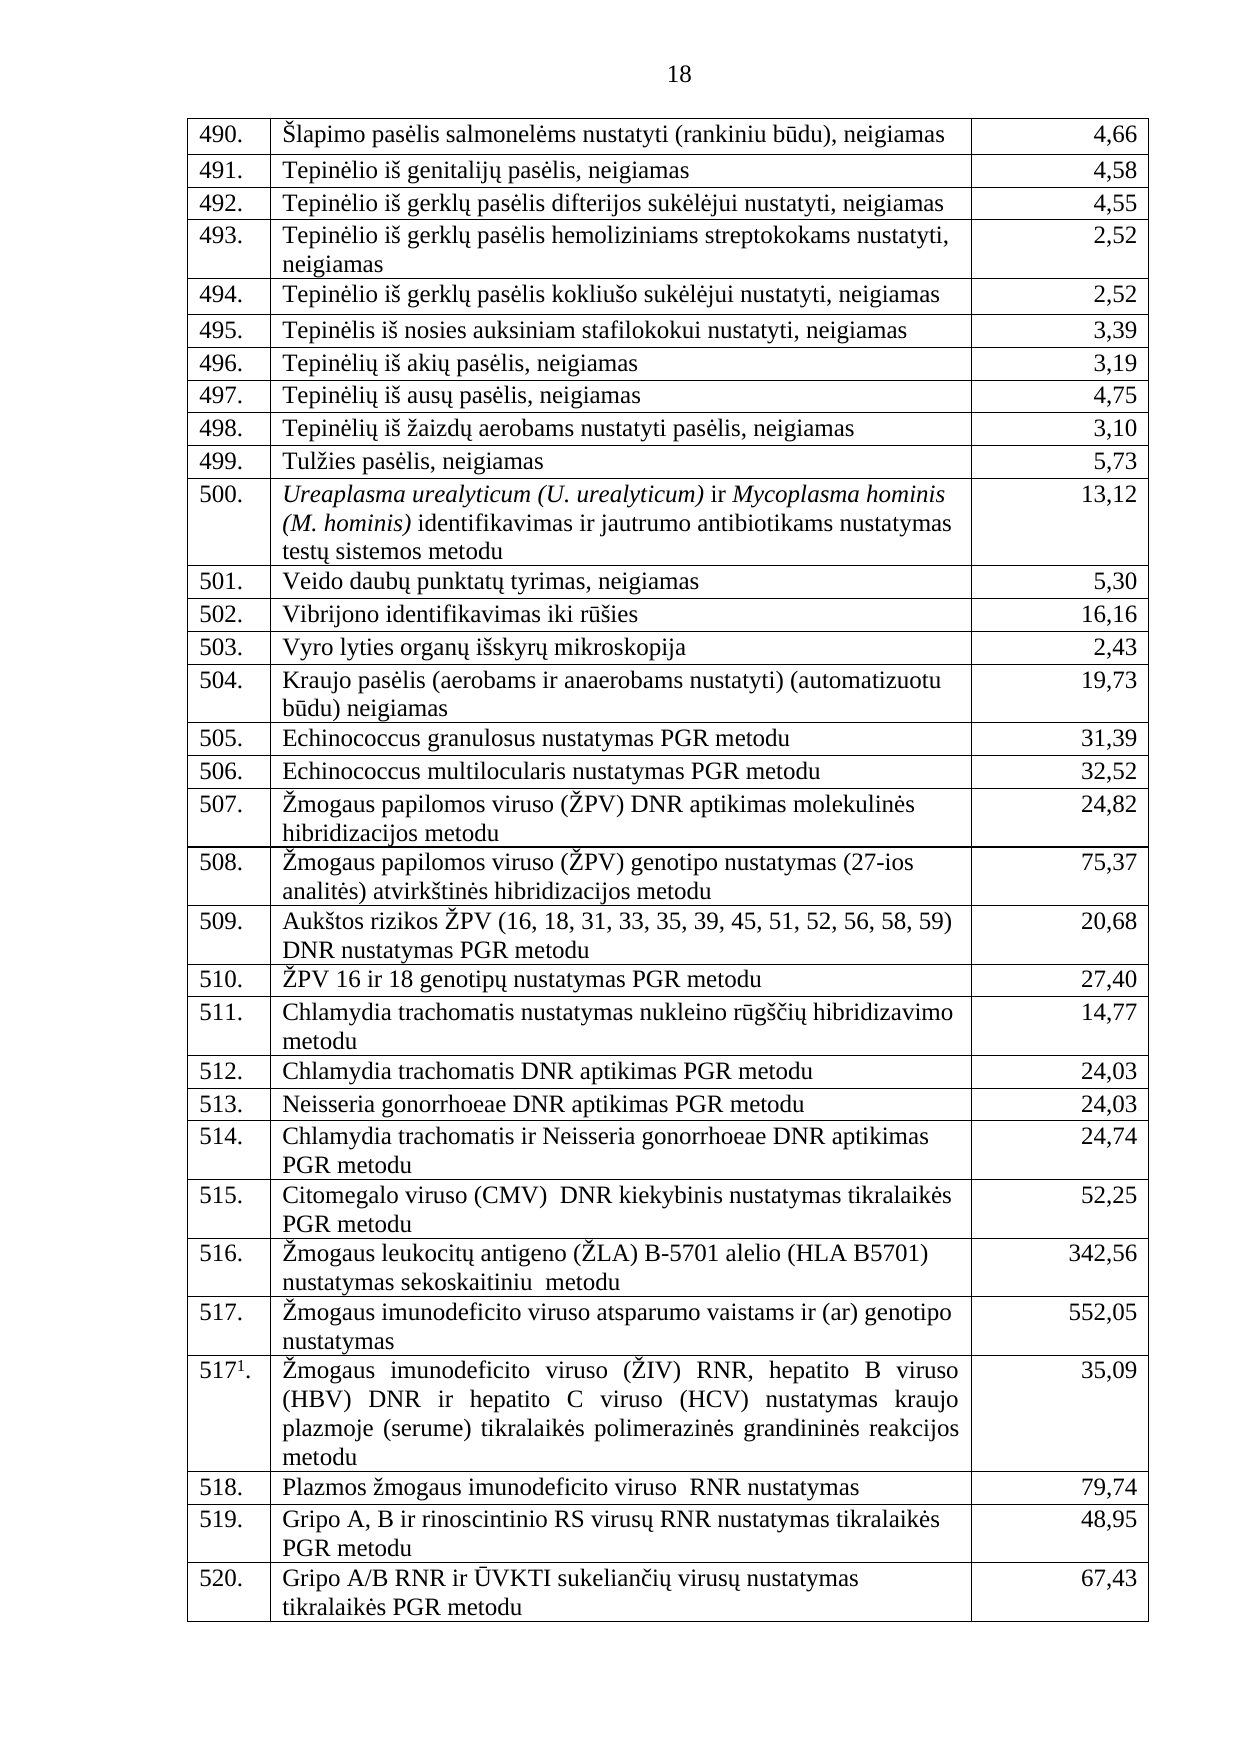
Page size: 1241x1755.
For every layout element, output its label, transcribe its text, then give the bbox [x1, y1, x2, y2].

table_cell Tepinėlių iš akių pasėlis, neigiamas [271, 348, 971, 379]
table_cell 504. [188, 665, 270, 722]
table_cell 24,03 [972, 1089, 1148, 1120]
table_cell 79,74 [972, 1472, 1148, 1503]
table_cell 5,30 [972, 566, 1148, 598]
table_cell 497. [188, 381, 270, 412]
table_cell 24,82 [972, 789, 1148, 846]
table_cell 2,52 [972, 220, 1148, 278]
table_cell 495. [188, 315, 270, 347]
table_cell 513. [188, 1089, 270, 1120]
table_cell 503. [188, 632, 270, 664]
table_cell 498. [188, 413, 270, 445]
table_cell 512. [188, 1056, 270, 1088]
table_cell Chlamydia trachomatis nustatymas nukleino rūgščių hibridizavimo metodu [271, 997, 971, 1055]
table_cell Tepinėlio iš genitalijų pasėlis, neigiamas [271, 155, 971, 187]
table_cell Ureaplasma urealyticum (U. urealyticum) ir Mycoplasma hominis (M. hominis) identifikavimas ir jautrumo antibiotikams nustatymas testų sistemos metodu [271, 479, 971, 565]
table_cell 2,43 [972, 632, 1148, 664]
table_cell 516. [188, 1239, 270, 1296]
table_cell 4,66 [972, 119, 1148, 154]
table_cell Žmogaus papilomos viruso (ŽPV) DNR aptikimas molekulinės hibridizacijos metodu [271, 789, 971, 846]
table_cell 4,58 [972, 155, 1148, 187]
table_cell 500. [188, 479, 270, 565]
table_cell Kraujo pasėlis (aerobams ir anaerobams nustatyti) (automatizuotu būdu) neigiamas [271, 665, 971, 722]
table_cell Žmogaus papilomos viruso (ŽPV) genotipo nustatymas (27-ios analitės) atvirkštinės hibridizacijos metodu [271, 848, 971, 905]
table_cell 492. [188, 188, 270, 219]
table_cell Plazmos žmogaus imunodeficito viruso RNR nustatymas [271, 1472, 971, 1503]
table_cell 14,77 [972, 997, 1148, 1055]
table_cell 20,68 [972, 906, 1148, 963]
table_cell 35,09 [972, 1356, 1148, 1471]
table_cell Gripo A, B ir rinoscintinio RS virusų RNR nustatymas tikralaikės PGR metodu [271, 1505, 971, 1562]
table_cell ŽPV 16 ir 18 genotipų nustatymas PGR metodu [271, 965, 971, 996]
table_cell 505. [188, 723, 270, 755]
table_cell Tepinėlio iš gerklų pasėlis hemoliziniams streptokokams nustatyti, neigiamas [271, 220, 971, 278]
table_cell 501. [188, 566, 270, 598]
table_cell Chlamydia trachomatis ir Neisseria gonorrhoeae DNR aptikimas PGR metodu [271, 1121, 971, 1179]
table_cell Veido daubų punktatų tyrimas, neigiamas [271, 566, 971, 598]
table_cell 499. [188, 446, 270, 478]
table_cell 515. [188, 1180, 270, 1237]
table_cell Tepinėlis iš nosies auksiniam stafilokokui nustatyti, neigiamas [271, 315, 971, 347]
table_cell 4,75 [972, 381, 1148, 412]
table_cell 31,39 [972, 723, 1148, 755]
table_cell 24,74 [972, 1121, 1148, 1179]
table_cell 493. [188, 220, 270, 278]
table_cell 48,95 [972, 1505, 1148, 1562]
table_cell 67,43 [972, 1563, 1148, 1621]
table_cell 2,52 [972, 279, 1148, 314]
table_cell 3,19 [972, 348, 1148, 379]
table_cell 502. [188, 599, 270, 631]
table_cell Šlapimo pasėlis salmonelėms nustatyti (rankiniu būdu), neigiamas [271, 119, 971, 154]
table_cell Tepinėlių iš ausų pasėlis, neigiamas [271, 381, 971, 412]
table_cell Citomegalo viruso (CMV) DNR kiekybinis nustatymas tikralaikės PGR metodu [271, 1180, 971, 1237]
table_cell 13,12 [972, 479, 1148, 565]
table_cell 520. [188, 1563, 270, 1621]
table_cell 508. [188, 848, 270, 905]
table_cell Echinococcus granulosus nustatymas PGR metodu [271, 723, 971, 755]
table_cell Žmogaus imunodeficito viruso atsparumo vaistams ir (ar) genotipo nustatymas [271, 1297, 971, 1354]
table_cell 3,39 [972, 315, 1148, 347]
table_cell 75,37 [972, 848, 1148, 905]
table_cell Echinococcus multilocularis nustatymas PGR metodu [271, 756, 971, 788]
table_cell 5,73 [972, 446, 1148, 478]
table_cell 19,73 [972, 665, 1148, 722]
table_cell Tepinėlio iš gerklų pasėlis kokliušo sukėlėjui nustatyti, neigiamas [271, 279, 971, 314]
table_cell 509. [188, 906, 270, 963]
table_cell Gripo A/B RNR ir ŪVKTI sukeliančių virusų nustatymas tikralaikės PGR metodu [271, 1563, 971, 1621]
table_cell 514. [188, 1121, 270, 1179]
table_cell Tepinėlių iš žaizdų aerobams nustatyti pasėlis, neigiamas [271, 413, 971, 445]
table_cell 32,52 [972, 756, 1148, 788]
table_cell Vyro lyties organų išskyrų mikroskopija [271, 632, 971, 664]
table_cell 491. [188, 155, 270, 187]
table_cell 511. [188, 997, 270, 1055]
table_cell 552,05 [972, 1297, 1148, 1354]
table_cell 519. [188, 1505, 270, 1562]
table_cell 518. [188, 1472, 270, 1503]
table_cell 507. [188, 789, 270, 846]
table_cell Aukštos rizikos ŽPV (16, 18, 31, 33, 35, 39, 45, 51, 52, 56, 58, 59) DNR nustatymas PGR metodu [271, 906, 971, 963]
table_cell 24,03 [972, 1056, 1148, 1088]
table_cell Tepinėlio iš gerklų pasėlis difterijos sukėlėjui nustatyti, neigiamas [271, 188, 971, 219]
table_cell 16,16 [972, 599, 1148, 631]
table_cell 490. [188, 119, 270, 154]
table_cell 506. [188, 756, 270, 788]
table_cell 510. [188, 965, 270, 996]
table_cell 52,25 [972, 1180, 1148, 1237]
table_cell Žmogaus leukocitų antigeno (ŽLA) B-5701 alelio (HLA B5701) nustatymas sekoskaitiniu metodu [271, 1239, 971, 1296]
table_cell 3,10 [972, 413, 1148, 445]
table_cell Neisseria gonorrhoeae DNR aptikimas PGR metodu [271, 1089, 971, 1120]
table_cell 342,56 [972, 1239, 1148, 1296]
table_cell Chlamydia trachomatis DNR aptikimas PGR metodu [271, 1056, 971, 1088]
table_cell 496. [188, 348, 270, 379]
table_cell 4,55 [972, 188, 1148, 219]
table_cell Tulžies pasėlis, neigiamas [271, 446, 971, 478]
table_cell 5171. [188, 1356, 270, 1471]
table_cell Žmogaus imunodeficito viruso (ŽIV) RNR, hepatito B viruso (HBV) DNR ir hepatito C viruso (HCV) nustatymas kraujo plazmoje (serume) tikralaikės polimerazinės grandininės reakcijos metodu [271, 1356, 971, 1471]
table_cell 27,40 [972, 965, 1148, 996]
table_cell 517. [188, 1297, 270, 1354]
table_cell Vibrijono identifikavimas iki rūšies [271, 599, 971, 631]
table_cell 494. [188, 279, 270, 314]
